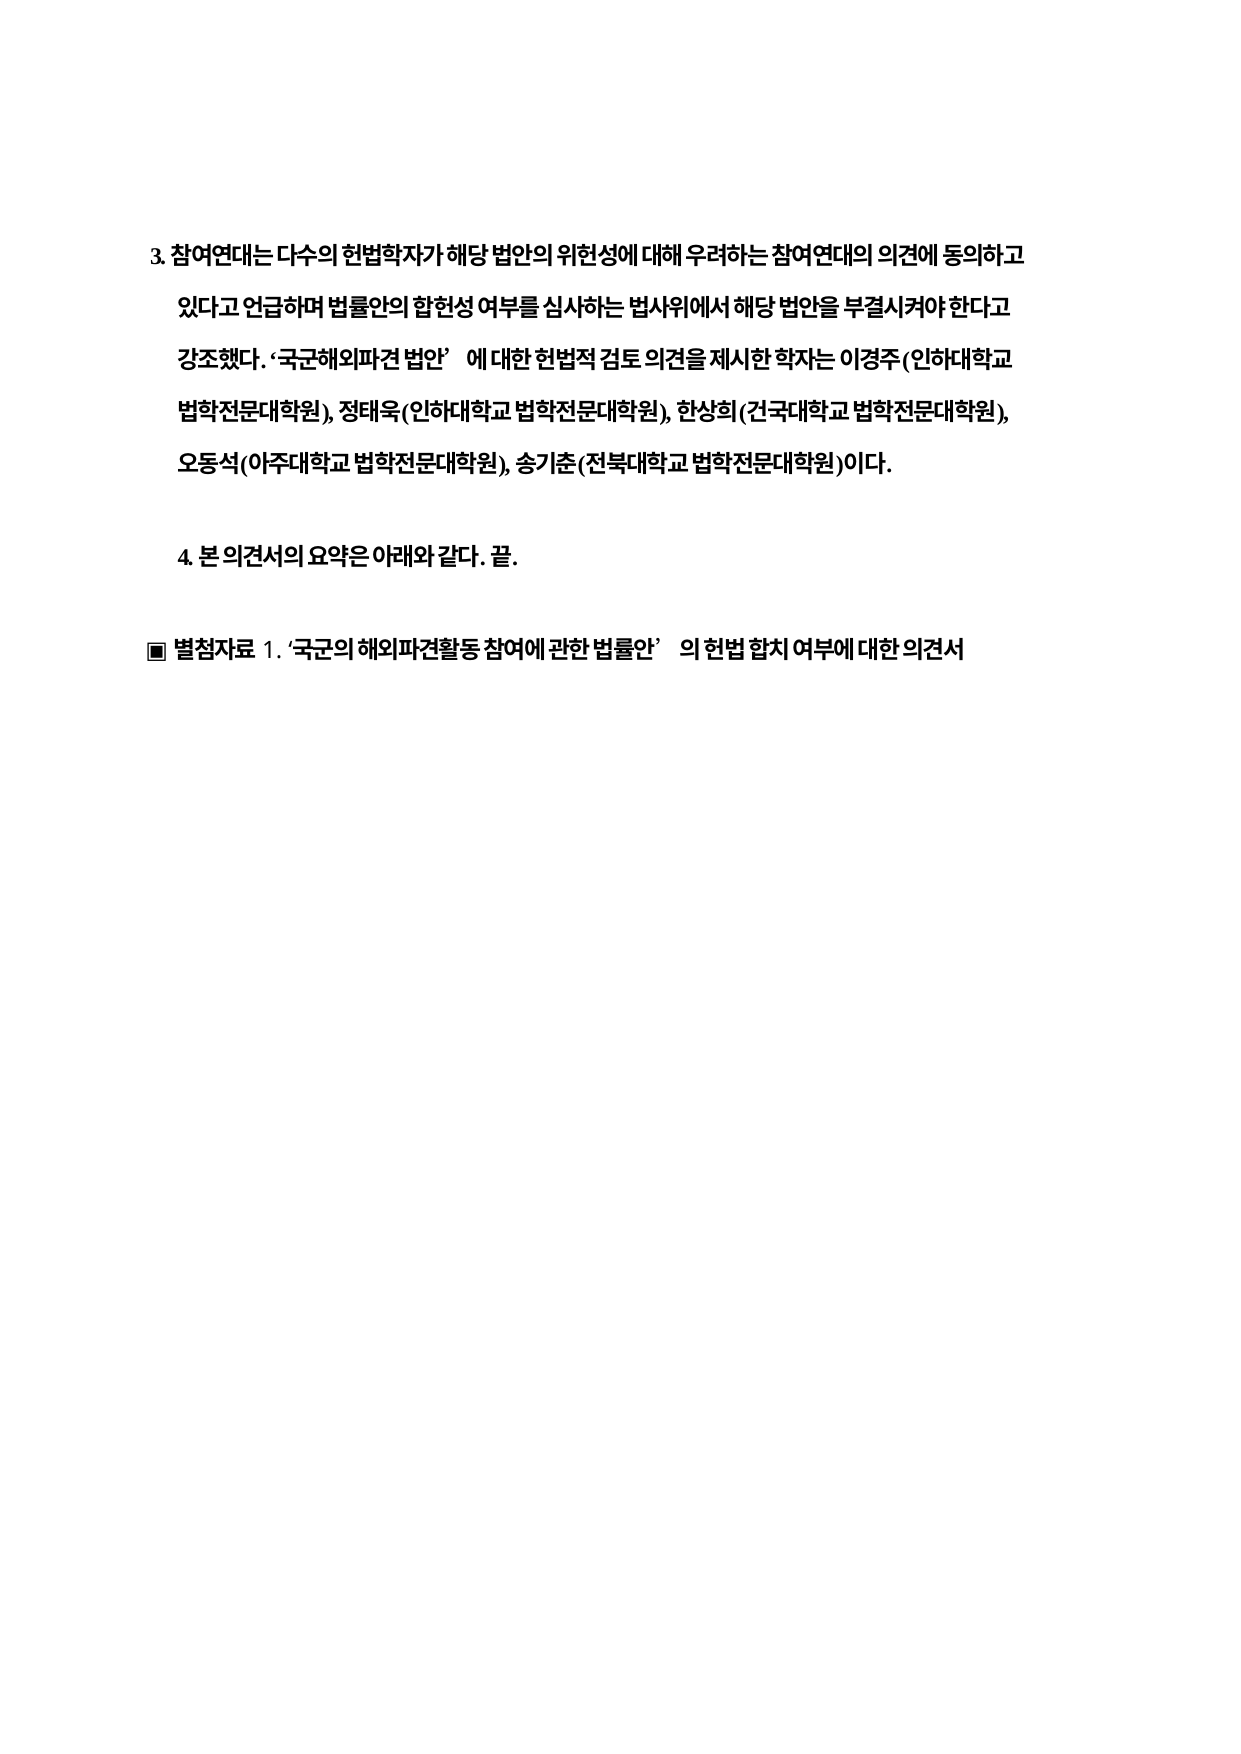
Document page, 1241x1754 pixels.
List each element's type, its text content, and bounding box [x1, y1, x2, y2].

text 4. 본 의견서의 요약은 아래와 같다. 끝. [177, 537, 1043, 572]
text ▣ 별첨자료1. ‘국군의 해외파견활동 참여에 관한 법률안’의 헌법 합치 여부에 대한 의견서 [145, 631, 1043, 666]
text 3. 참여연대는 다수의 헌법학자가 해당 법안의 위헌성에 대해 우려하는 참여연대의 의견에 동의하고 있다고 언급하며 법률안의 합헌성 여부를 심사하는 법사위에서 해당 법안을 부결시켜야 한다고 강조했다. ‘국군해외파견 법안’에 대한 헌법적 검토 의견을 제시한 학자는 이경주(인하대학교 법학전문대학원), 정태욱(인하대학교 법학전문대학원), 한상희(건국대학교 법학전문대학원), 오동석(아주대학교 법학전문대학원), 송기춘(전북대학교 법학전문대학원)이다. [150, 236, 1063, 479]
